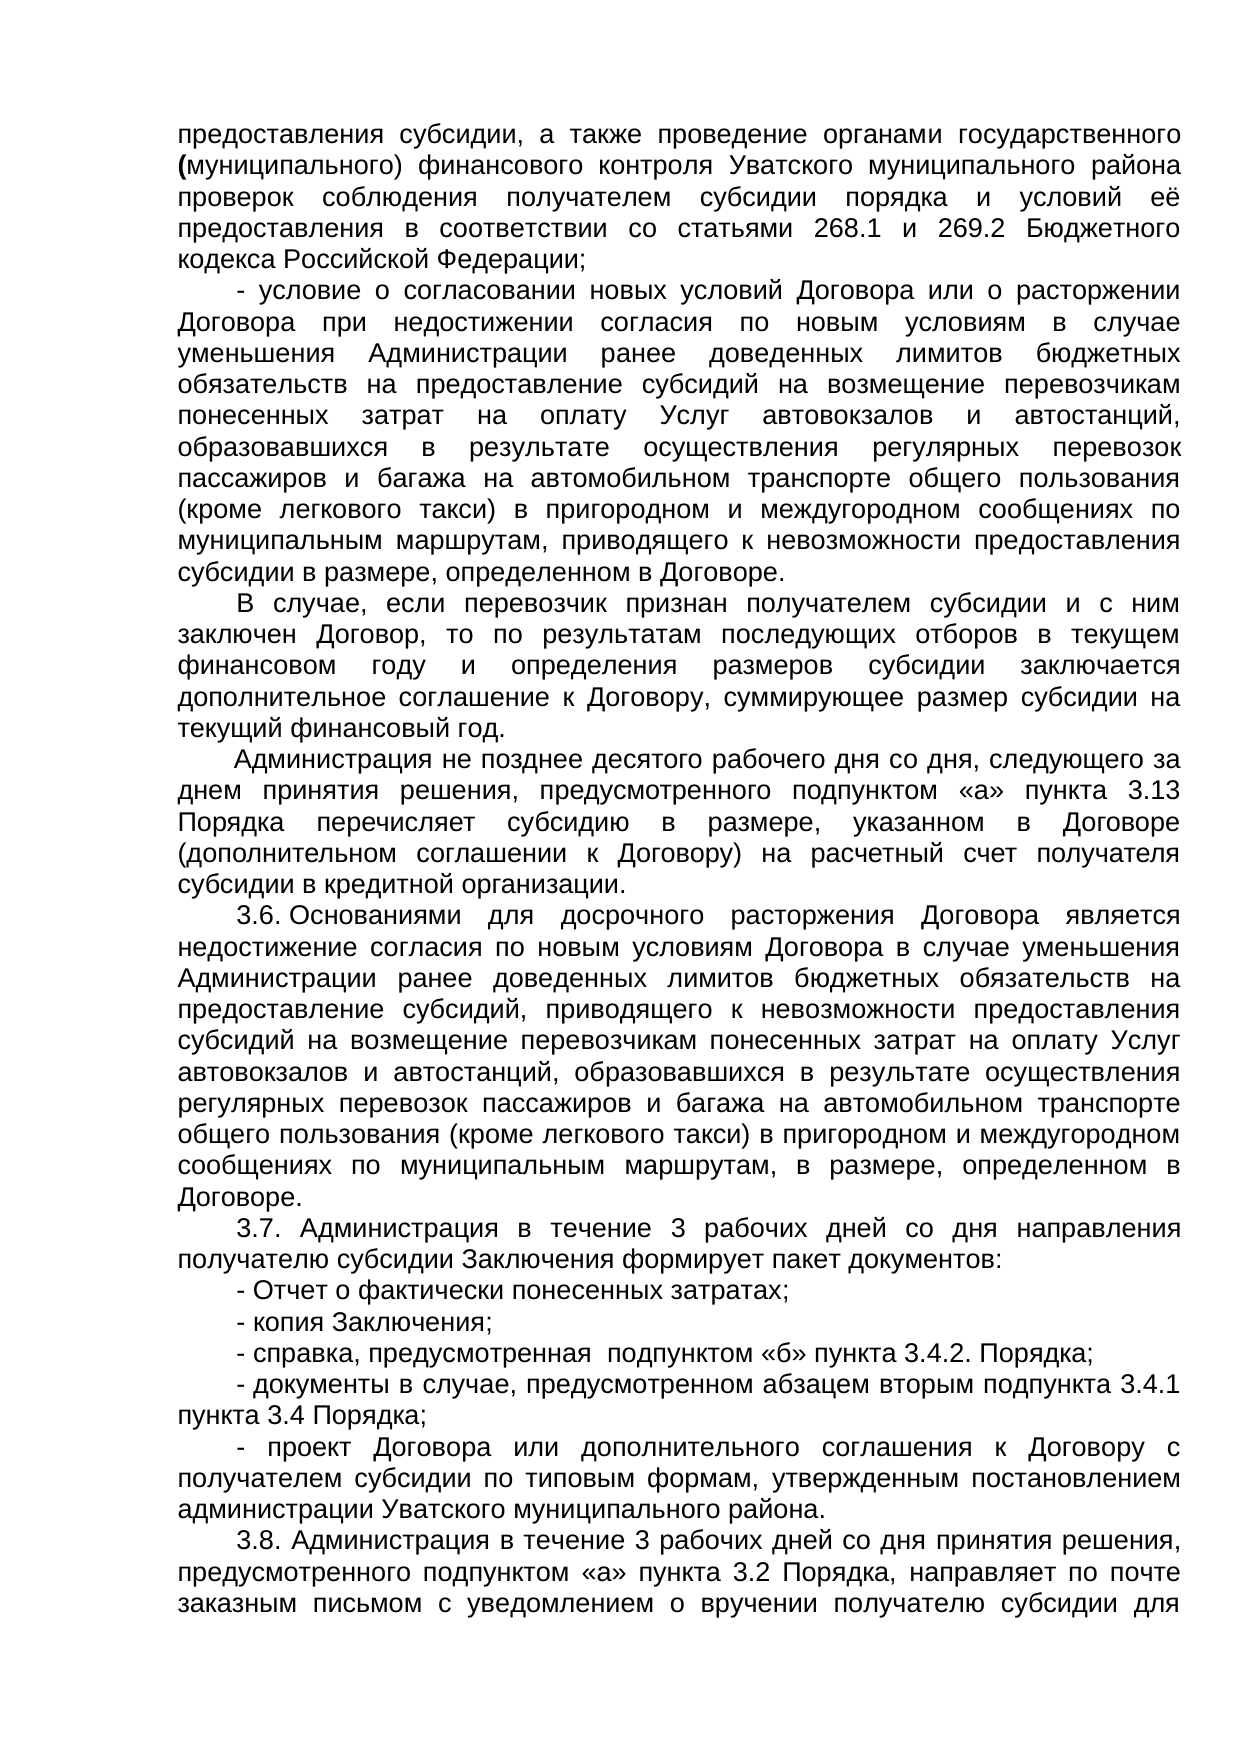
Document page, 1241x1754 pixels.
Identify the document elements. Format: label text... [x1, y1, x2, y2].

text - копия Заключения; [177, 1306, 1181, 1337]
text 3.6. Основаниями для досрочного расторжения Договора является недостижение согласия по новым условиям Договора в случае уменьшения Администрации ранее доведенных лимитов бюджетных обязательств на предоставление субсидий, приводящего к невозможности предоставления субсидий на возмещение перевозчикам понесенных затрат на оплату Услуг автовокзалов и автостанций, образовавшихся в результате осуществления регулярных перевозок пассажиров и багажа на автомобильном транспорте общего пользования (кроме легкового такси) в пригородном и междугородном сообщениях по муниципальным маршрутам, в размере, определенном в Договоре. [177, 899, 1181, 1212]
text - документы в случае, предусмотренном абзацем вторым подпункта 3.4.1 пункта 3.4 Порядка; [177, 1368, 1181, 1431]
text - справка, предусмотренная подпунктом «б» пункта 3.4.2. Порядка; [177, 1337, 1181, 1368]
text В случае, если перевозчик признан получателем субсидии и с ним заключен Договор, то по результатам последующих отборов в текущем финансовом году и определения размеров субсидии заключается дополнительное соглашение к Договору, суммирующее размер субсидии на текущий финансовый год. [177, 587, 1181, 743]
text 3.7. Администрация в течение 3 рабочих дней со дня направления получателю субсидии Заключения формирует пакет документов: [177, 1212, 1181, 1274]
text - проект Договора или дополнительного соглашения к Договору с получателем субсидии по типовым формам, утвержденным постановлением администрации Уватского муниципального района. [177, 1431, 1181, 1524]
text - Отчет о фактически понесенных затратах; [177, 1274, 1181, 1306]
text - условие о согласовании новых условий Договора или о расторжении Договора при недостижении согласия по новым условиям в случае уменьшения Администрации ранее доведенных лимитов бюджетных обязательств на предоставление субсидий на возмещение перевозчикам понесенных затрат на оплату Услуг автовокзалов и автостанций, образовавшихся в результате осуществления регулярных перевозок пассажиров и багажа на автомобильном транспорте общего пользования (кроме легкового такси) в пригородном и междугородном сообщениях по муниципальным маршрутам, приводящего к невозможности предоставления субсидии в размере, определенном в Договоре. [177, 274, 1181, 587]
text 3.8. Администрация в течение 3 рабочих дней со дня принятия решения, предусмотренного подпунктом «а» пункта 3.2 Порядка, направляет по почте заказным письмом с уведомлением о вручении получателю субсидии для [177, 1524, 1181, 1618]
text предоставления субсидии, а также проведение органами государственного (муниципального) финансового контроля Уватского муниципального района проверок соблюдения получателем субсидии порядка и условий её предоставления в соответствии со статьями 268.1 и 269.2 Бюджетного кодекса Российской Федерации; [177, 118, 1181, 274]
text Администрация не позднее десятого рабочего дня со дня, следующего за днем принятия решения, предусмотренного подпунктом «а» пункта 3.13 Порядка перечисляет субсидию в размере, указанном в Договоре (дополнительном соглашении к Договору) на расчетный счет получателя субсидии в кредитной организации. [177, 743, 1181, 899]
